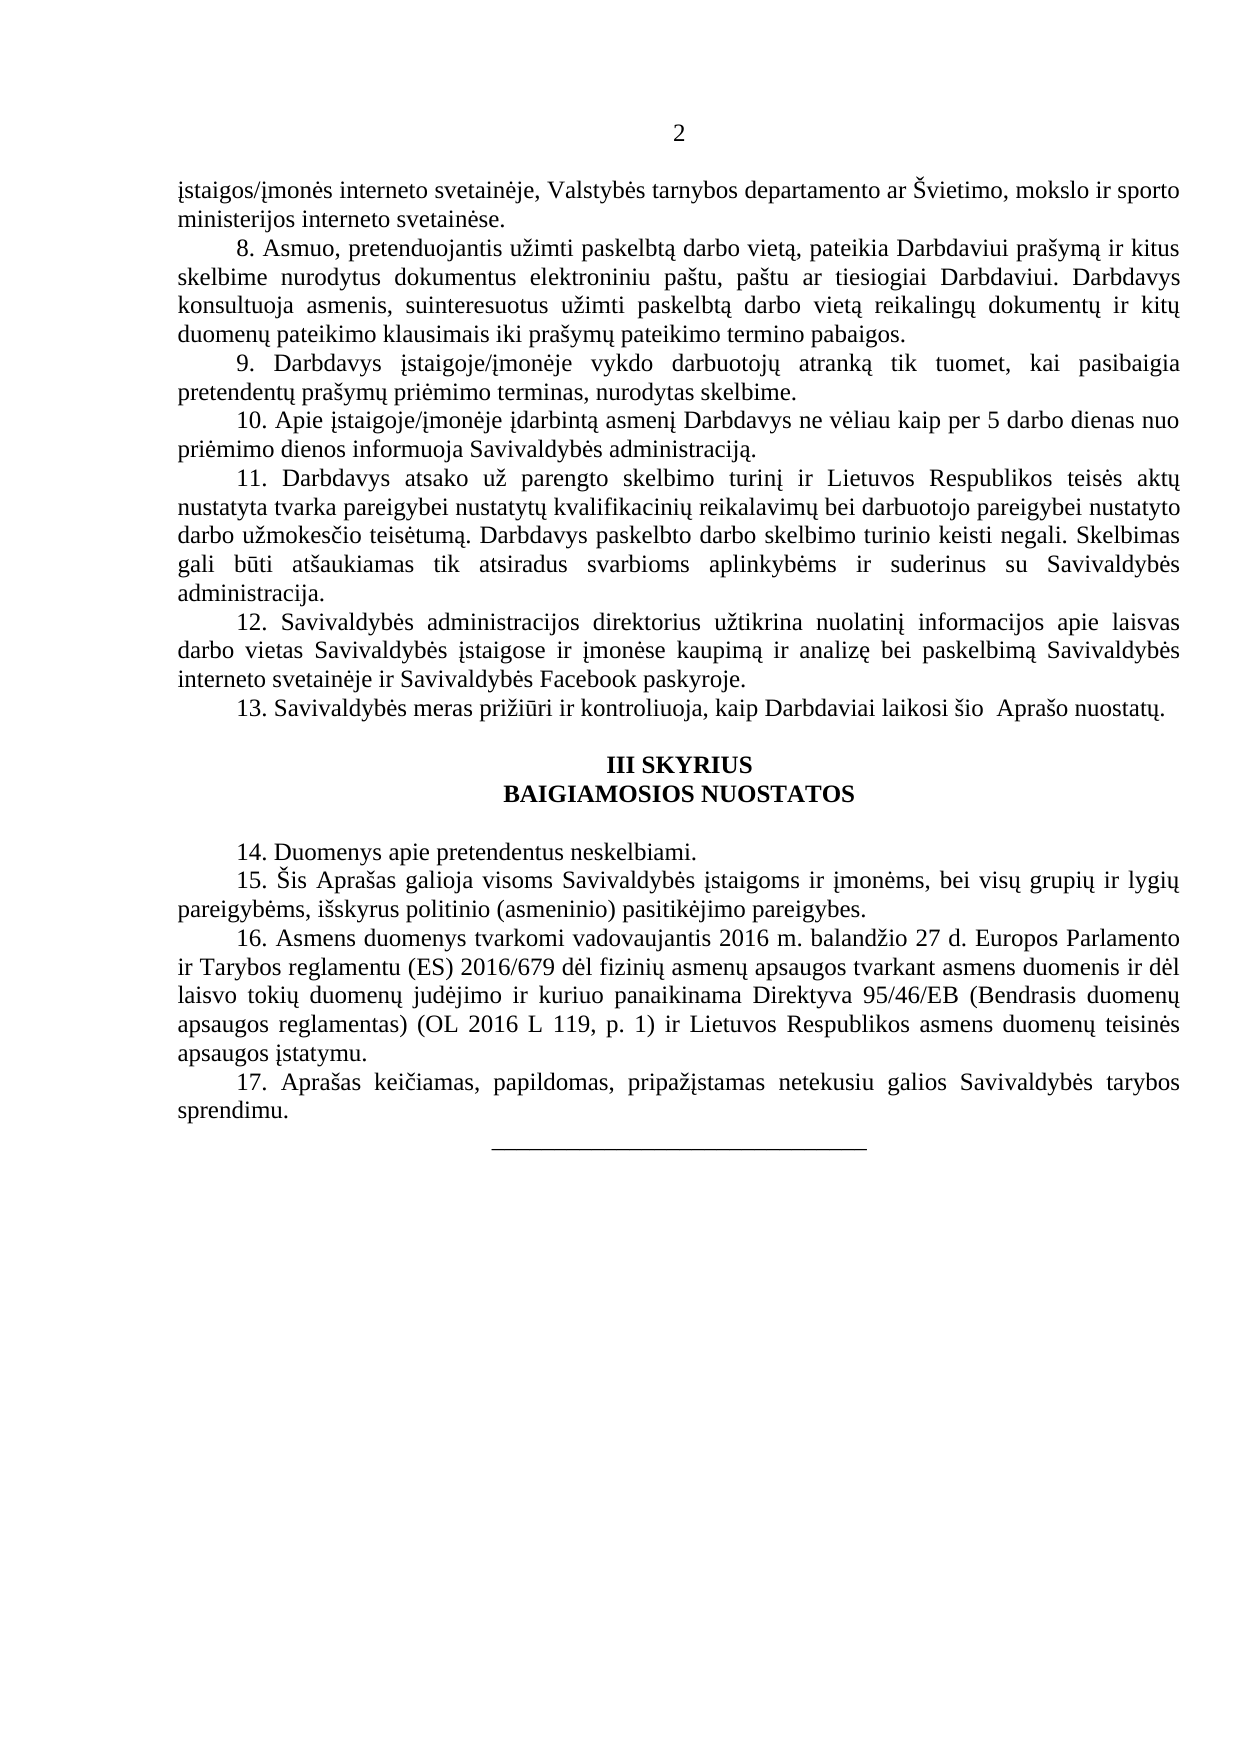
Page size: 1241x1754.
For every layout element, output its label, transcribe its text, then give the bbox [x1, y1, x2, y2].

text 15. Šis Aprašas galioja visoms Savivaldybės įstaigoms ir įmonėms, bei visų grupių ir lygių pareigybėms, išskyrus politinio (asmeninio) pasitikėjimo pareigybes. [177, 866, 1181, 923]
text BAIGIAMOSIOS NUOSTATOS [177, 779, 1181, 808]
text 9. Darbdavys įstaigoje/įmonėje vykdo darbuotojų atranką tik tuomet, kai pasibaigia pretendentų prašymų priėmimo terminas, nurodytas skelbime. [177, 348, 1181, 406]
text ______________________________ [177, 1124, 1181, 1153]
text 10. Apie įstaigoje/įmonėje įdarbintą asmenį Darbdavys ne vėliau kaip per 5 darbo dienas nuo priėmimo dienos informuoja Savivaldybės administraciją. [177, 406, 1181, 463]
text 14. Duomenys apie pretendentus neskelbiami. [177, 837, 1181, 866]
text 17. Aprašas keičiamas, papildomas, pripažįstamas netekusiu galios Savivaldybės tarybos sprendimu. [177, 1067, 1181, 1124]
text įstaigos/įmonės interneto svetainėje, Valstybės tarnybos departamento ar Švietimo, mokslo ir sporto ministerijos interneto svetainėse. [177, 176, 1181, 233]
text III SKYRIUS [177, 751, 1181, 779]
text 8. Asmuo, pretenduojantis užimti paskelbtą darbo vietą, pateikia Darbdaviui prašymą ir kitus skelbime nurodytus dokumentus elektroniniu paštu, paštu ar tiesiogiai Darbdaviui. Darbdavys konsultuoja asmenis, suinteresuotus užimti paskelbtą darbo vietą reikalingų dokumentų ir kitų duomenų pateikimo klausimais iki prašymų pateikimo termino pabaigos. [177, 233, 1181, 348]
text 13. Savivaldybės meras prižiūri ir kontroliuoja, kaip Darbdaviai laikosi šio Aprašo nuostatų. [177, 693, 1181, 722]
text 16. Asmens duomenys tvarkomi vadovaujantis 2016 m. balandžio 27 d. Europos Parlamento ir Tarybos reglamentu (ES) 2016/679 dėl fizinių asmenų apsaugos tvarkant asmens duomenis ir dėl laisvo tokių duomenų judėjimo ir kuriuo panaikinama Direktyva 95/46/EB (Bendrasis duomenų apsaugos reglamentas) (OL 2016 L 119, p. 1) ir Lietuvos Respublikos asmens duomenų teisinės apsaugos įstatymu. [177, 923, 1181, 1067]
text 11. Darbdavys atsako už parengto skelbimo turinį ir Lietuvos Respublikos teisės aktų nustatyta tvarka pareigybei nustatytų kvalifikacinių reikalavimų bei darbuotojo pareigybei nustatyto darbo užmokesčio teisėtumą. Darbdavys paskelbto darbo skelbimo turinio keisti negali. Skelbimas gali būti atšaukiamas tik atsiradus svarbioms aplinkybėms ir suderinus su Savivaldybės administracija. [177, 463, 1181, 607]
text 12. Savivaldybės administracijos direktorius užtikrina nuolatinį informacijos apie laisvas darbo vietas Savivaldybės įstaigose ir įmonėse kaupimą ir analizę bei paskelbimą Savivaldybės interneto svetainėje ir Savivaldybės Facebook paskyroje. [177, 607, 1181, 693]
